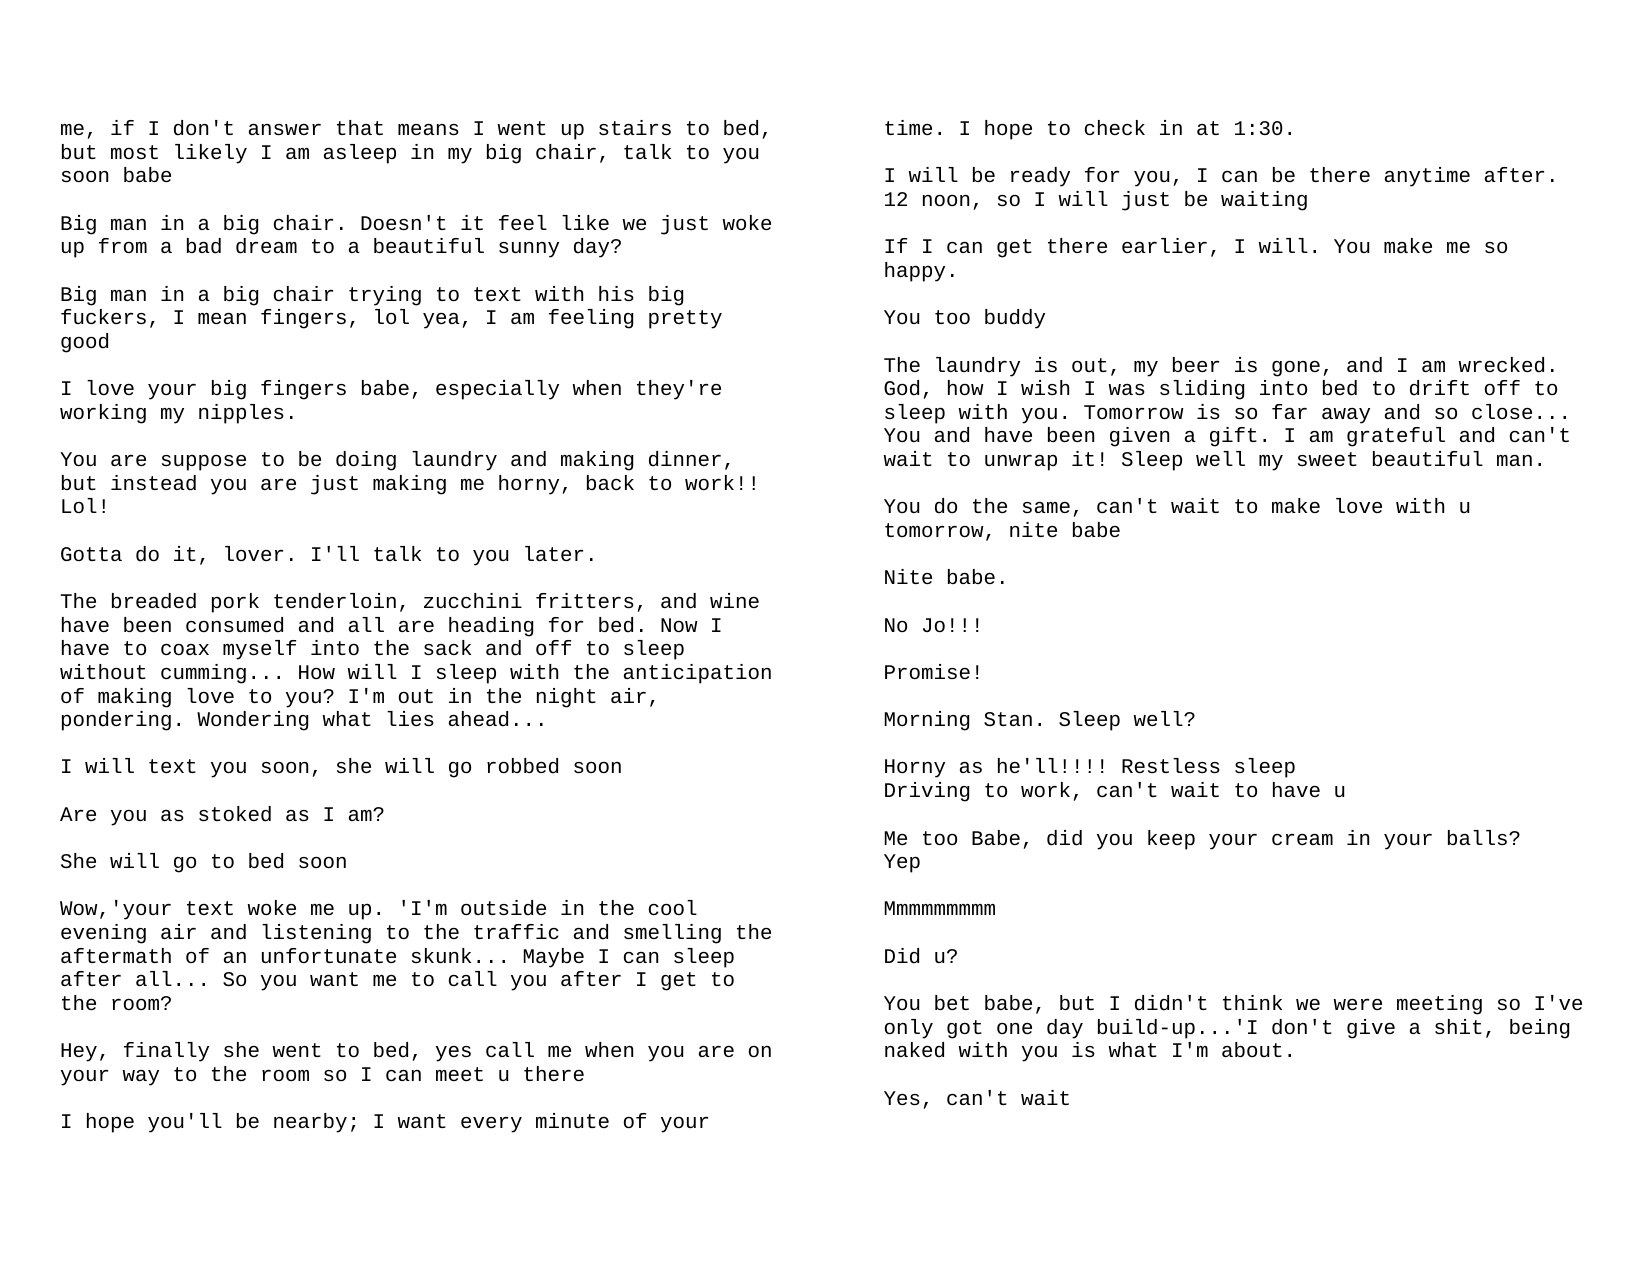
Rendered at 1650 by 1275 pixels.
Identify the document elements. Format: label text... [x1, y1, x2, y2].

text Yep [883, 851, 1591, 875]
text If I can get there earlier, I will. You make me so happy. [883, 236, 1591, 284]
text You do the same, can't wait to make love with u tomorrow, nite babe [883, 496, 1591, 544]
text Nite babe. [883, 567, 1591, 591]
text Morning Stan. Sleep well? [883, 709, 1591, 733]
text I will be ready for you, I can be there anytime after. 12 noon, so I will just be waiting [883, 165, 1591, 213]
text me, if I don't answer that means I went up stairs to bed, but most likely I am asleep in my big chair, talk to you soon babe [60, 118, 774, 189]
text Gotta do it, lover. I'll talk to you later. [60, 544, 774, 567]
text You are suppose to be doing laundry and making dinner, but instead you are just making me horny, back to work!! Lol! [60, 449, 774, 520]
text Big man in a big chair. Doesn't it feel like we just woke up from a bad dream to a beautiful sunny day? [60, 213, 774, 260]
text No Jo!!! [883, 615, 1591, 638]
text Wow,'your text woke me up. 'I'm outside in the cool evening air and listening to the traffic and smelling the aftermath of an unfortunate skunk... Maybe I can sleep after all... So you want me to call you after I get to the room? [60, 898, 774, 1017]
text Mmmmmmmmm [883, 898, 1591, 922]
text Promise! [883, 662, 1591, 686]
text I hope you'll be nearby; I want every minute of your [60, 1111, 774, 1135]
text The breaded pork tenderloin, zucchini fritters, and wine have been consumed and all are heading for bed. Now I have to coax myself into the sack and off to sleep without cumming... How will I sleep with the anticipation of making love to you? I'm out in the night air, pondering. Wondering what lies ahead... [60, 591, 774, 733]
text time. I hope to check in at 1:30. [883, 118, 1591, 142]
text She will go to bed soon [60, 851, 774, 875]
text Driving to work, can't wait to have u [883, 780, 1591, 804]
text Yes, can't wait [883, 1088, 1591, 1111]
text You bet babe, but I didn't think we were meeting so I've only got one day build-up...'I don't give a shit, being naked with you is what I'm about. [883, 993, 1591, 1064]
text Did u? [883, 946, 1591, 969]
text Big man in a big chair trying to text with his big fuckers, I mean fingers, lol yea, I am feeling pretty good [60, 284, 774, 354]
text Hey, finally she went to bed, yes call me when you are on your way to the room so I can meet u there [60, 1040, 774, 1088]
text Me too Babe, did you keep your cream in your balls? [883, 827, 1591, 851]
text I will text you soon, she will go robbed soon [60, 757, 774, 780]
text You too buddy [883, 307, 1591, 331]
text I love your big fingers babe, especially when they're working my nipples. [60, 378, 774, 426]
text Horny as he'll!!!! Restless sleep [883, 757, 1591, 780]
text The laundry is out, my beer is gone, and I am wrecked. God, how I wish I was sliding into bed to drift off to sleep with you. Tomorrow is so far away and so close... You and have been given a gift. I am grateful and can't wait to unwrap it! Sleep well my sweet beautiful man. [883, 354, 1591, 473]
text Are you as stoked as I am? [60, 804, 774, 827]
